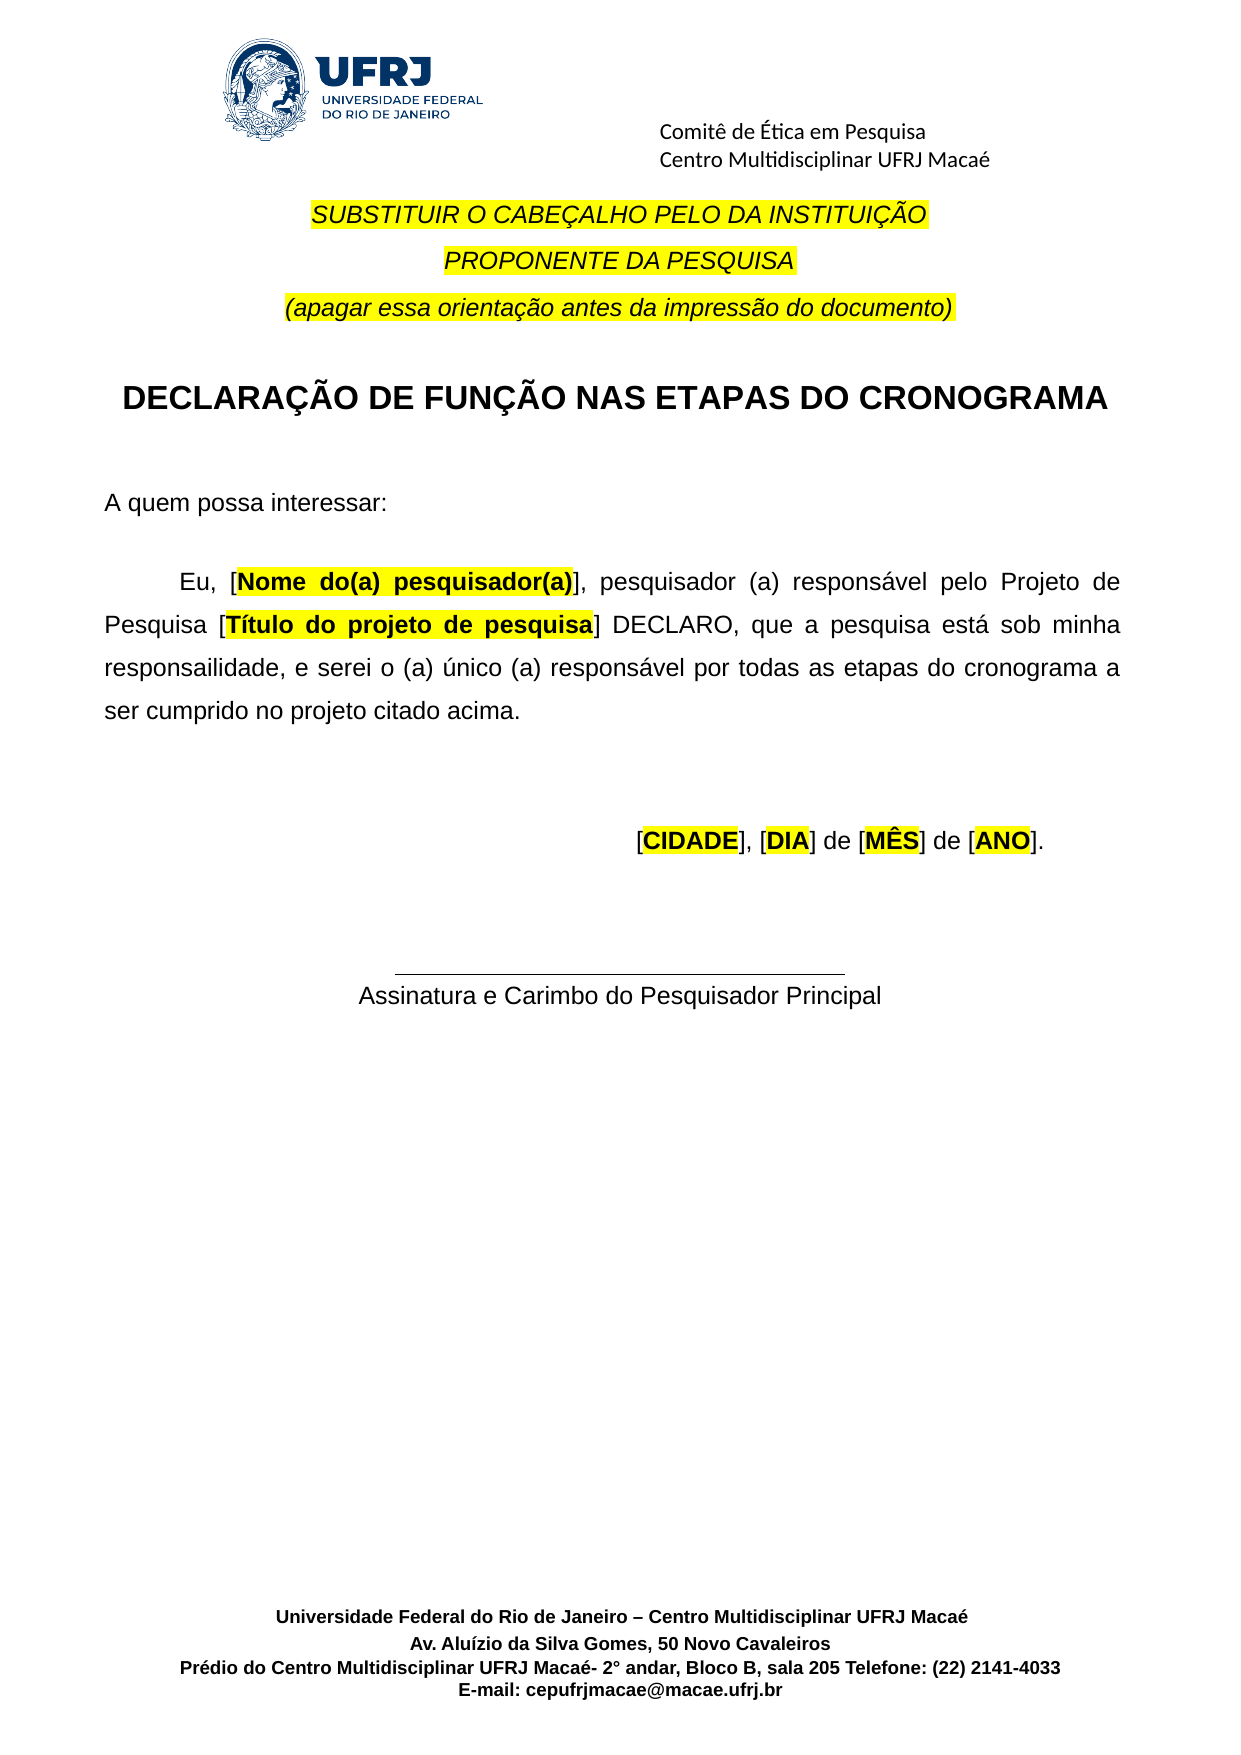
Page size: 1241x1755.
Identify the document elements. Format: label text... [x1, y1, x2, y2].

text Assinatura e Carimbo do Pesquisador Principal [104, 981, 1136, 1010]
text [CIDADE], [DIA] de [MÊS] de [ANO]. [636, 826, 1136, 854]
text DECLARAÇÃO DE FUNÇÃO NAS ETAPAS DO CRONOGRAMA [104, 378, 1136, 416]
text PROPONENTE DA PESQUISA [104, 246, 1136, 275]
text (apagar essa orientação antes da impressão do documento) [104, 293, 1136, 321]
text SUBSTITUIR O CABEÇALHO PELO DA INSTITUIÇÃO [104, 128, 1136, 229]
text A quem possa interessar: [104, 488, 1136, 517]
text Eu, [Nome do(a) pesquisador(a)], pesquisador (a) responsável pelo Projeto de Pesquisa [Título do projeto de pesquisa] DECLARO, que a pesquisa está sob minha responsailidade, e serei o (a) único (a) responsável por todas as etapas do cronograma a ser cumprido no projeto citado acima. [104, 567, 1122, 725]
